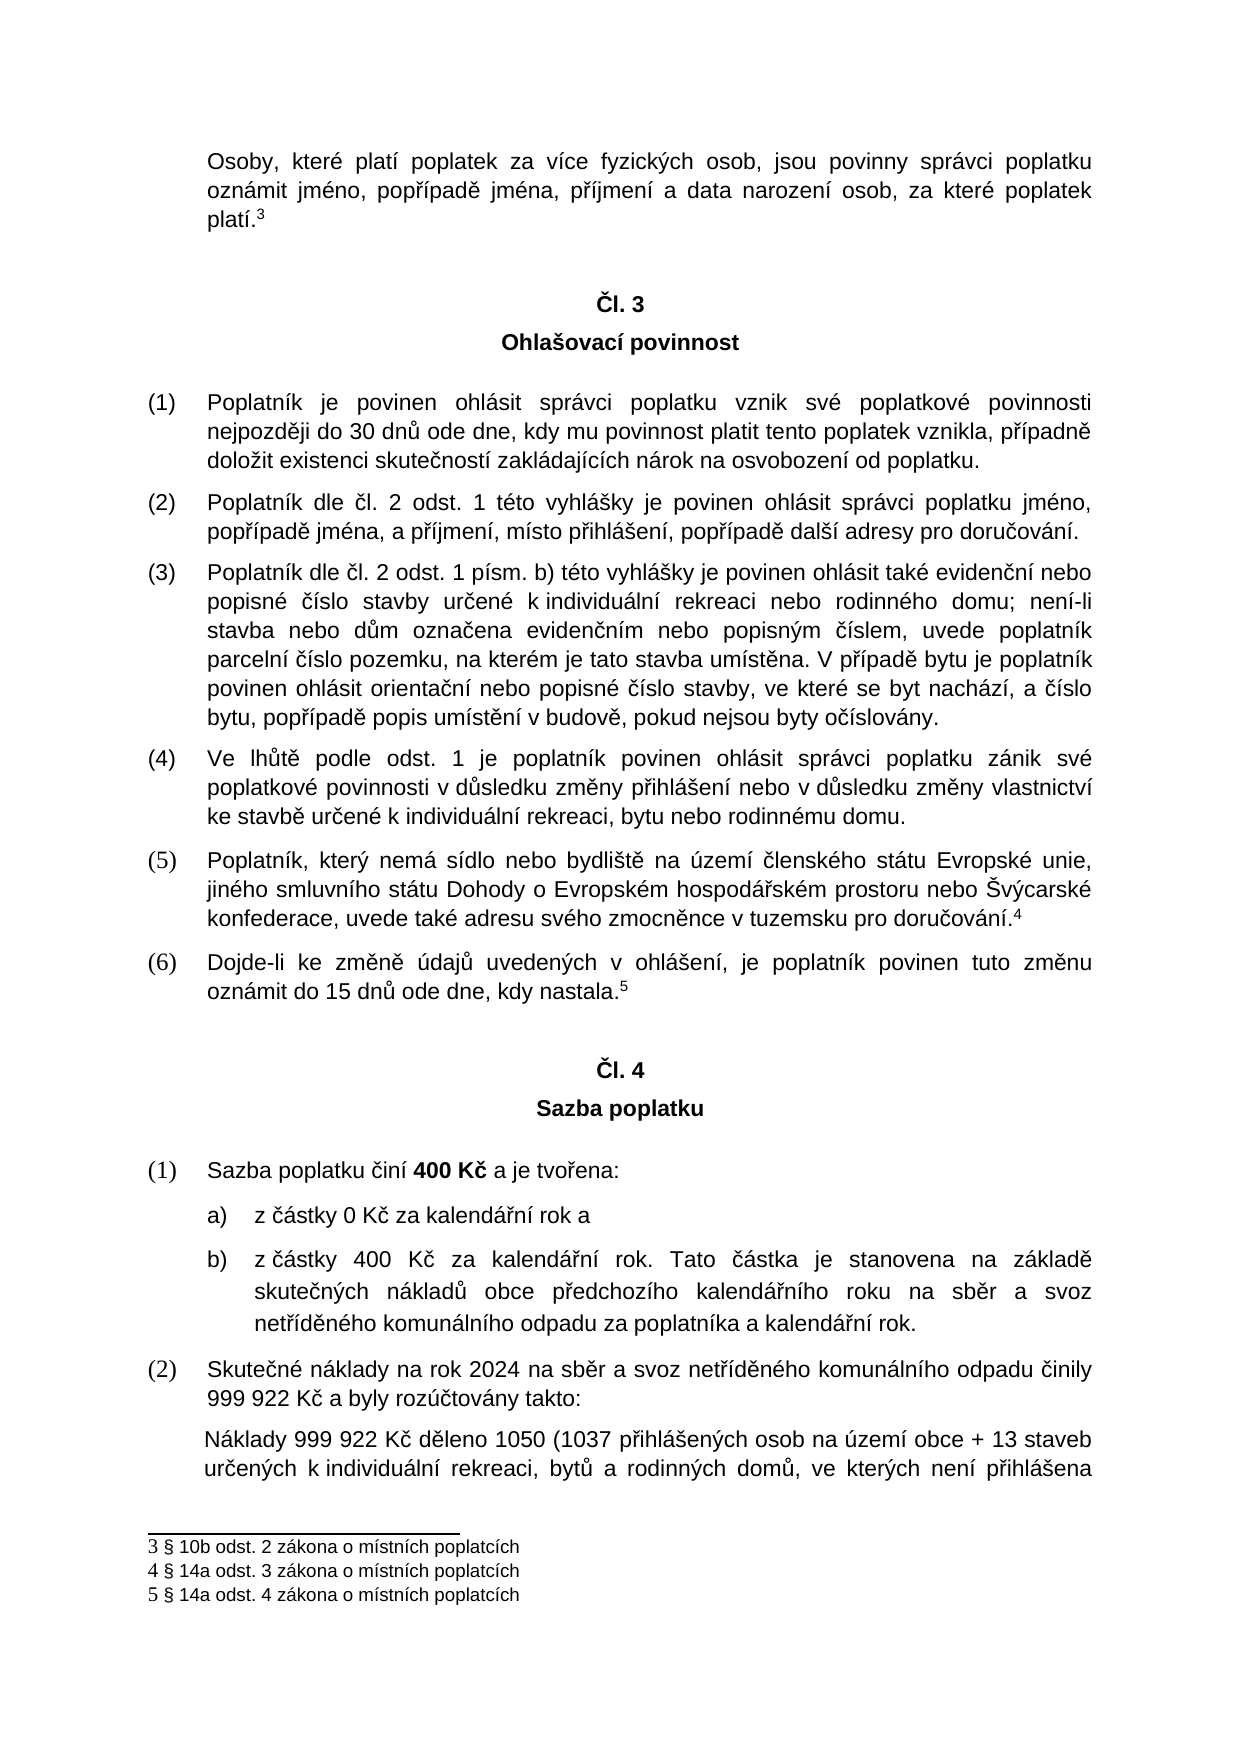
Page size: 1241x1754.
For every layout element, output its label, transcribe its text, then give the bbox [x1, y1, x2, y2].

list Poplatník je povinen ohlásit správci poplatku vznik své poplatkové povinnosti nejpozději do 30 dnů ode dne, kdy mu povinnost platit tento poplatek vznikla, případně doložit existenci skutečností zakládajících nárok na osvobození od poplatku. [148, 389, 1092, 474]
text Náklady 999 922 Kč děleno 1050 (1037 přihlášených osob na území obce + 13 staveb určených k individuální rekreaci, bytů a rodinných domů, ve kterých není přihlášena [204, 1426, 1092, 1482]
text Ohlašovací povinnost [148, 329, 1092, 355]
text Čl. 3 [148, 291, 1092, 317]
list Poplatník dle čl. 2 odst. 1 písm. b) této vyhlášky je povinen ohlásit také evidenční nebo popisné číslo stavby určené k individuální rekreaci nebo rodinného domu; není-li stavba nebo dům označena evidenčním nebo popisným číslem, uvede poplatník parcelní číslo pozemku, na kterém je tato stavba umístěna. V případě bytu je poplatník povinen ohlásit orientační nebo popisné číslo stavby, ve které se byt nachází, a číslo bytu, popřípadě popis umístění v budově, pokud nejsou byty očíslovány. [148, 559, 1092, 730]
list z částky 400 Kč za kalendářní rok. Tato částka je stanovena na základě skutečných nákladů obce předchozího kalendářního roku na sběr a svoz netříděného komunálního odpadu za poplatníka a kalendářní rok. [207, 1246, 1092, 1336]
list § 14a odst. 3 zákona o místních poplatcích [148, 1558, 1092, 1582]
text Sazba poplatku [148, 1095, 1092, 1121]
text Čl. 4 [148, 1057, 1092, 1083]
list Poplatník, který nemá sídlo nebo bydliště na území členského státu Evropské unie, jiného smluvního státu Dohody o Evropském hospodářském prostoru nebo Švýcarské konfederace, uvede také adresu svého zmocněnce v tuzemsku pro doručování. [148, 845, 1092, 931]
list Osoby, které platí poplatek za více fyzických osob, jsou povinny správci poplatku oznámit jméno, popřípadě jména, příjmení a data narození osob, za které poplatek platí. [148, 148, 1092, 232]
list Skutečné náklady na rok 2024 na sběr a svoz netříděného komunálního odpadu činily 999 922 Kč a byly rozúčtovány takto: [148, 1354, 1092, 1411]
list § 10b odst. 2 zákona o místních poplatcích [148, 1534, 1092, 1558]
list z částky 0 Kč za kalendářní rok a [207, 1202, 1092, 1229]
list Sazba poplatku činí 400 Kč a je tvořena: [148, 1155, 1092, 1184]
list Ve lhůtě podle odst. 1 je poplatník povinen ohlásit správci poplatku zánik své poplatkové povinnosti v důsledku změny přihlášení nebo v důsledku změny vlastnictví ke stavbě určené k individuální rekreaci, bytu nebo rodinnému domu. [148, 745, 1092, 830]
list Dojde-li ke změně údajů uvedených v ohlášení, je poplatník povinen tuto změnu oznámit do 15 dnů ode dne, kdy nastala. [148, 947, 1092, 1004]
list § 14a odst. 4 zákona o místních poplatcích [148, 1582, 1092, 1606]
list Poplatník dle čl. 2 odst. 1 této vyhlášky je povinen ohlásit správci poplatku jméno, popřípadě jména, a příjmení, místo přihlášení, popřípadě další adresy pro doručování. [148, 489, 1092, 544]
